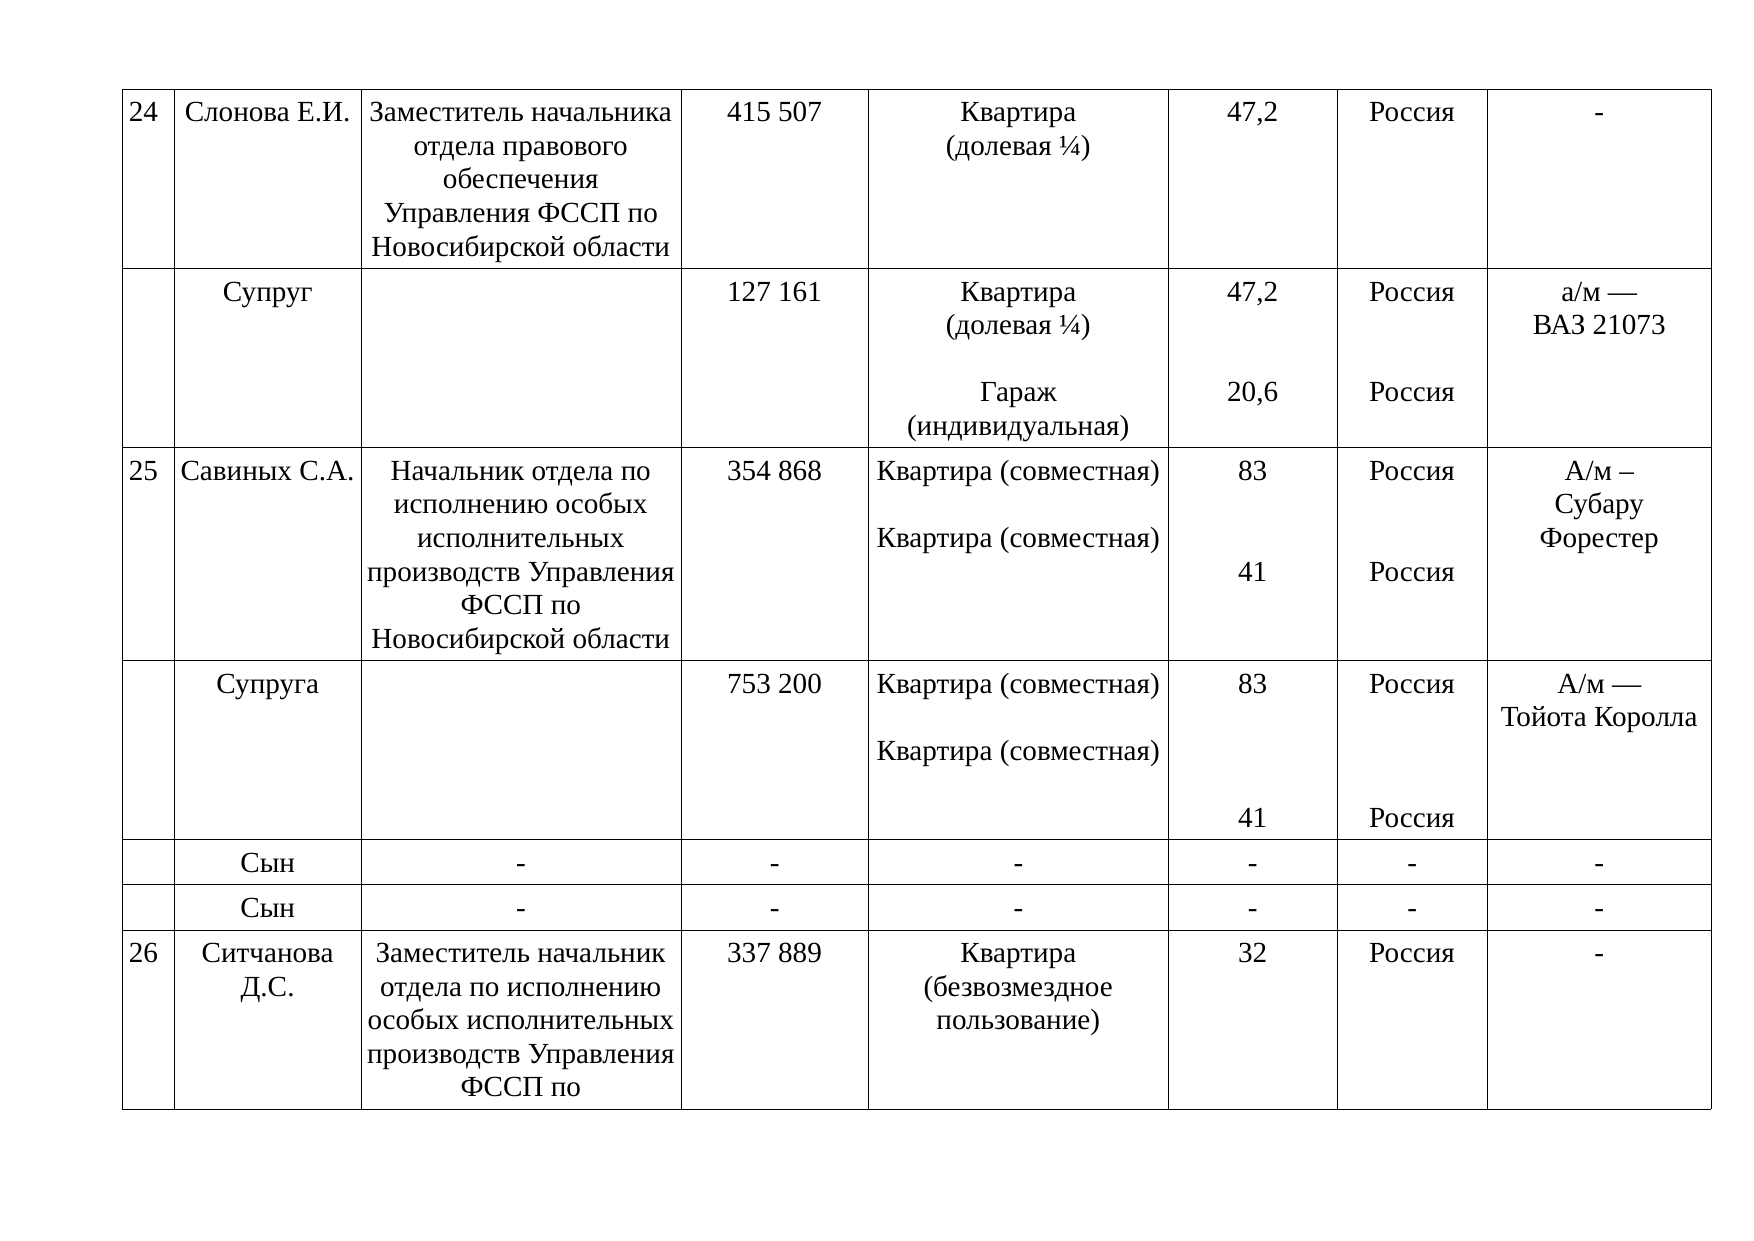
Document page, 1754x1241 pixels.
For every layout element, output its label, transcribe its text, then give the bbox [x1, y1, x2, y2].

table_cell [362, 661, 681, 839]
table_cell 47,2 [1169, 90, 1337, 268]
table_cell Россия Россия [1338, 661, 1487, 839]
table_cell - [869, 885, 1168, 929]
table_cell [123, 661, 174, 839]
table_cell Россия [1338, 90, 1487, 268]
table_cell - [1169, 885, 1337, 929]
table_cell [362, 269, 681, 447]
table_cell Квартира (совместная) Квартира (совместная) [869, 448, 1168, 660]
table_cell 32 [1169, 931, 1337, 1109]
table_cell Ситчанова Д.С. [175, 931, 361, 1109]
table_cell Супруг [175, 269, 361, 447]
table_cell а/м — ВАЗ 21073 [1488, 269, 1711, 447]
table_cell Супруга [175, 661, 361, 839]
table_cell Заместитель начальник отдела по исполнению особых исполнительных производств Управления ФССП по [362, 931, 681, 1109]
table_cell 47,2 20,6 [1169, 269, 1337, 447]
table_cell Россия Россия [1338, 269, 1487, 447]
table_cell Заместитель начальника отдела правового обеспечения Управления ФССП по Новосибирской области [362, 90, 681, 268]
table_cell Савиных С.А. [175, 448, 361, 660]
table_cell Начальник отдела по исполнению особых исполнительных производств Управления ФССП по Новосибирской области [362, 448, 681, 660]
table_cell 337 889 [682, 931, 868, 1109]
table_cell - [362, 885, 681, 929]
table_cell Квартира (долевая ¼) Гараж (индивидуальная) [869, 269, 1168, 447]
table_cell Слонова Е.И. [175, 90, 361, 268]
table_cell Россия Россия [1338, 448, 1487, 660]
table_cell А/м — Тойота Королла [1488, 661, 1711, 839]
table_cell [123, 840, 174, 884]
table_cell - [1488, 931, 1711, 1109]
table_cell [123, 269, 174, 447]
table_cell А/м – Субару Форестер [1488, 448, 1711, 660]
table_cell [123, 885, 174, 929]
table_cell 415 507 [682, 90, 868, 268]
table_cell Сын [175, 885, 361, 929]
table_cell 26 [123, 931, 174, 1109]
table_cell - [1338, 840, 1487, 884]
table_cell - [682, 840, 868, 884]
table_cell Россия [1338, 931, 1487, 1109]
table_cell Сын [175, 840, 361, 884]
table_cell 127 161 [682, 269, 868, 447]
table_cell - [1488, 885, 1711, 929]
table_cell 83 41 [1169, 661, 1337, 839]
table_cell Квартира (совместная) Квартира (совместная) [869, 661, 1168, 839]
table_cell - [869, 840, 1168, 884]
table_cell - [1169, 840, 1337, 884]
table_cell - [362, 840, 681, 884]
table_cell - [682, 885, 868, 929]
table_cell Квартира (долевая ¼) [869, 90, 1168, 268]
table_cell 24 [123, 90, 174, 268]
table_cell 83 41 [1169, 448, 1337, 660]
table_cell 753 200 [682, 661, 868, 839]
table_cell - [1488, 90, 1711, 268]
table_cell 25 [123, 448, 174, 660]
table_cell 354 868 [682, 448, 868, 660]
table_cell Квартира (безвозмездное пользование) [869, 931, 1168, 1109]
table_cell - [1488, 840, 1711, 884]
table_cell - [1338, 885, 1487, 929]
